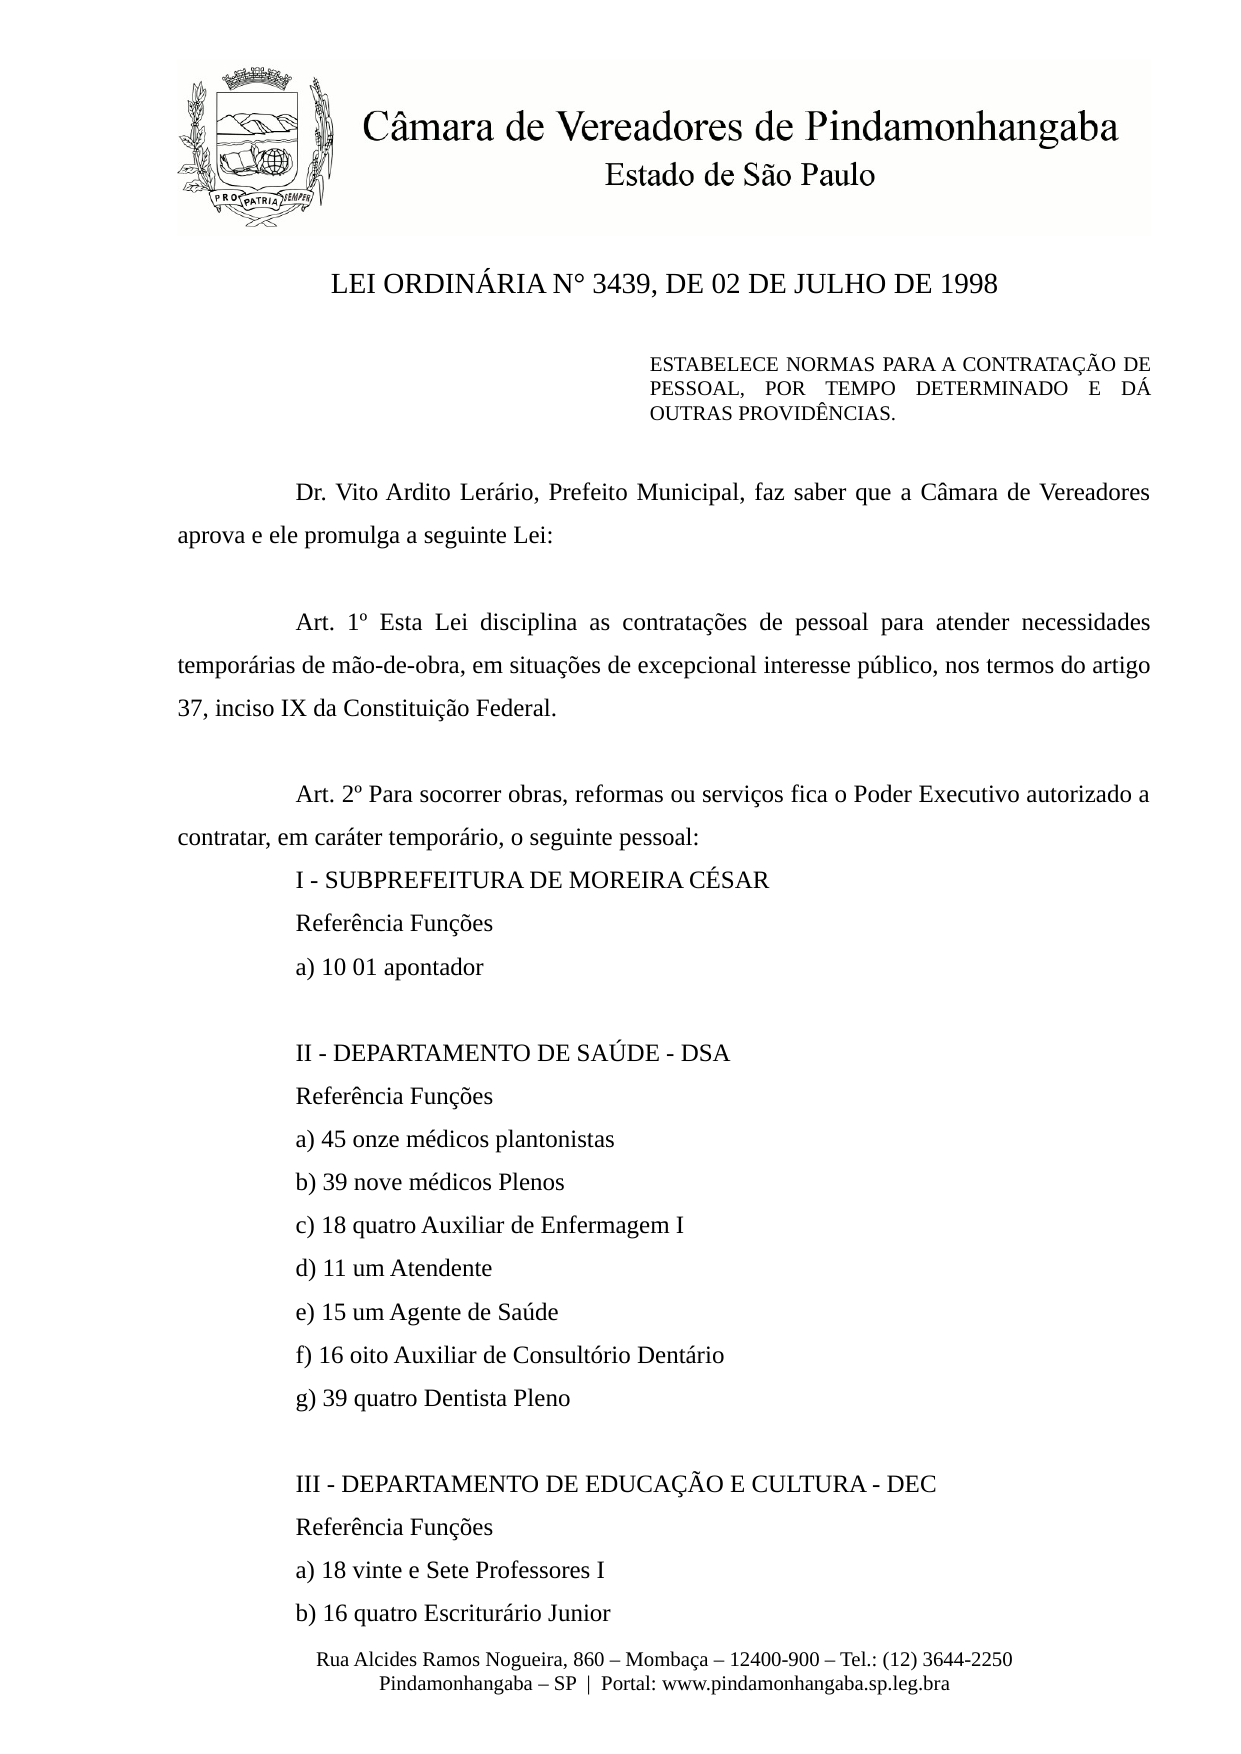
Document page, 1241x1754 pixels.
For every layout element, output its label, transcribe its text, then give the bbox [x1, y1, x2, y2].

text I - SUBPREFEITURA DE MOREIRA CÉSAR [177, 865, 1152, 894]
text a) 10 01 apontador [177, 952, 1152, 980]
text e) 15 um Agente de Saúde [177, 1297, 1152, 1325]
text II - DEPARTAMENTO DE SAÚDE - DSA [177, 1038, 1152, 1067]
text III - DEPARTAMENTO DE EDUCAÇÃO E CULTURA - DEC [177, 1469, 1152, 1498]
text a) 18 vinte e Sete Professores I [177, 1555, 1152, 1584]
text a) 45 onze médicos plantonistas [177, 1124, 1152, 1153]
text Dr. Vito Ardito Lerário, Prefeito Municipal, faz saber que a Câmara de Vereadores aprova e ele promulga a seguinte Lei: [177, 477, 1152, 549]
text Referência Funções [177, 1081, 1152, 1110]
text Referência Funções [177, 1512, 1152, 1541]
text g) 39 quatro Dentista Pleno [177, 1383, 1152, 1412]
text Art. 2º Para socorrer obras, reformas ou serviços fica o Poder Executivo autorizado a contratar, em caráter temporário, o seguinte pessoal: [177, 779, 1152, 851]
text b) 16 quatro Escriturário Junior [177, 1598, 1152, 1627]
text Referência Funções [177, 908, 1152, 937]
text c) 18 quatro Auxiliar de Enfermagem I [177, 1210, 1152, 1239]
text d) 11 um Atendente [177, 1253, 1152, 1282]
text LEI ORDINÁRIA N° 3439, de 02 de julho de 1998 [177, 266, 1152, 299]
text ESTABELECE NORMAS PARA A CONTRATAÇÃO DE PESSOAL, POR TEMPO DETERMINADO E DÁ OUTRAS PROVIDÊNCIAS. [649, 352, 1152, 424]
text Art. 1º Esta Lei disciplina as contratações de pessoal para atender necessidades temporárias de mão-de-obra, em situações de excepcional interesse público, nos termos do artigo 37, inciso IX da Constituição Federal. [177, 607, 1152, 722]
text b) 39 nove médicos Plenos [177, 1167, 1152, 1196]
text f) 16 oito Auxiliar de Consultório Dentário [177, 1340, 1152, 1368]
picture [177, 59, 1152, 236]
